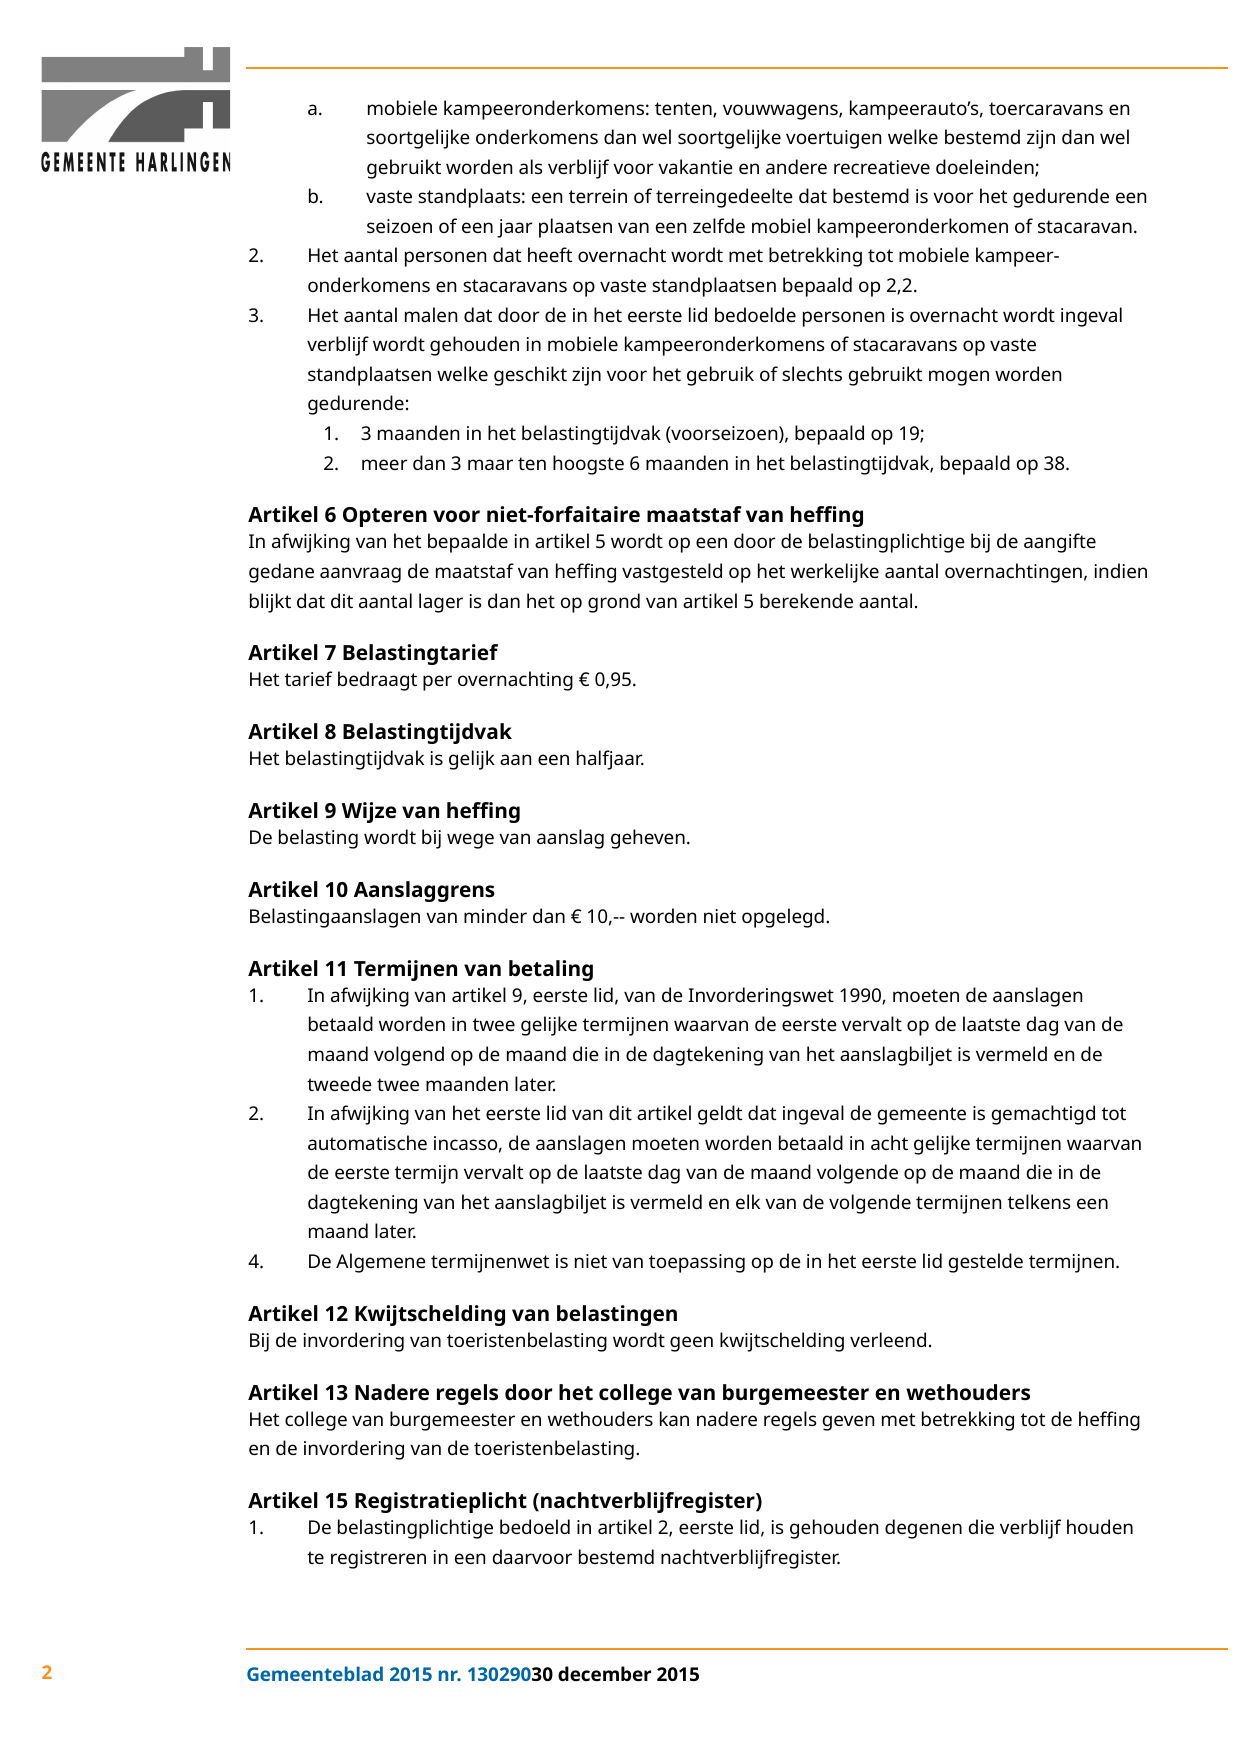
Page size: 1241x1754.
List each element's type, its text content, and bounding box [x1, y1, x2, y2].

list meer dan 3 maar ten hoogste 6 maanden in het belastingtijdvak, bepaald op 38. [323, 450, 1152, 476]
text Belastingaanslagen van minder dan € 10,-- worden niet opgelegd. [248, 903, 1152, 929]
text Het belastingtijdvak is gelijk aan een halfjaar. [248, 746, 1152, 771]
list In afwijking van artikel 9, eerste lid, van de Invorderingswet 1990, moeten de aanslagen betaald worden in twee gelijke termijnen waarvan de eerste vervalt op de laatste dag van de maand volgend op de maand die in de dagtekening van het aanslagbiljet is vermeld en de tweede twee maanden later. [248, 982, 1152, 1097]
list De belastingplichtige bedoeld in artikel 2, eerste lid, is gehouden degenen die verblijf houden te registreren in een daarvoor bestemd nachtverblijfregister. [248, 1514, 1152, 1570]
text Artikel 10 Aanslaggrens [248, 875, 1152, 903]
text Bij de invordering van toeristenbelasting wordt geen kwijtschelding verleend. [248, 1327, 1152, 1353]
text Het tarief bedraagt per overnachting € 0,95. [248, 667, 1152, 692]
text Artikel 15 Registratieplicht (nachtverblijfregister) [248, 1486, 1152, 1514]
picture [41, 47, 231, 172]
text Artikel 12 Kwijtschelding van belastingen [248, 1299, 1152, 1327]
text Artikel 6 Opteren voor niet-forfaitaire maatstaf van heffing [248, 500, 1152, 529]
text Artikel 7 Belastingtarief [248, 638, 1152, 667]
list Het aantal malen dat door de in het eerste lid bedoelde personen is overnacht wordt ingeval verblijf wordt gehouden in mobiele kampeeronderkomens of stacaravans op vaste standplaatsen welke geschikt zijn voor het gebruik of slechts gebruikt mogen worden gedurende: [248, 302, 1152, 416]
list 3 maanden in het belastingtijdvak (voorseizoen), bepaald op 19; [323, 420, 1152, 446]
text Artikel 9 Wijze van heffing [248, 796, 1152, 824]
text In afwijking van het bepaalde in artikel 5 wordt op een door de belastingplichtige bij de aangifte gedane aanvraag de maatstaf van heffing vastgesteld op het werkelijke aantal overnachtingen, indien blijkt dat dit aantal lager is dan het op grond van artikel 5 berekende aantal. [248, 529, 1152, 613]
list Het aantal personen dat heeft overnacht wordt met betrekking tot mobiele kampeer-onderkomens en stacaravans op vaste standplaatsen bepaald op 2,2. [248, 243, 1152, 298]
text Artikel 13 Nadere regels door het college van burgemeester en wethouders [248, 1378, 1152, 1406]
list vaste standplaats: een terrein of terreingedeelte dat bestemd is voor het gedurende een seizoen of een jaar plaatsen van een zelfde mobiel kampeeronderkomen of stacaravan. [307, 183, 1152, 239]
text Het college van burgemeester en wethouders kan nadere regels geven met betrekking tot de heffing en de invordering van de toeristenbelasting. [248, 1406, 1152, 1461]
list mobiele kampeeronderkomens: tenten, vouwwagens, kampeerauto’s, toercaravans en soortgelijke onderkomens dan wel soortgelijke voertuigen welke bestemd zijn dan wel gebruikt worden als verblijf voor vakantie en andere recreatieve doeleinden; [307, 95, 1152, 180]
text De belasting wordt bij wege van aanslag geheven. [248, 824, 1152, 850]
list De Algemene termijnenwet is niet van toepassing op de in het eerste lid gestelde termijnen. [248, 1248, 1152, 1274]
text Artikel 11 Termijnen van betaling [248, 954, 1152, 982]
list In afwijking van het eerste lid van dit artikel geldt dat ingeval de gemeente is gemachtigd tot automatische incasso, de aanslagen moeten worden betaald in acht gelijke termijnen waarvan de eerste termijn vervalt op de laatste dag van de maand volgende op de maand die in de dagtekening van het aanslagbiljet is vermeld en elk van de volgende termijnen telkens een maand later. [248, 1100, 1152, 1244]
text Artikel 8 Belastingtijdvak [248, 717, 1152, 746]
